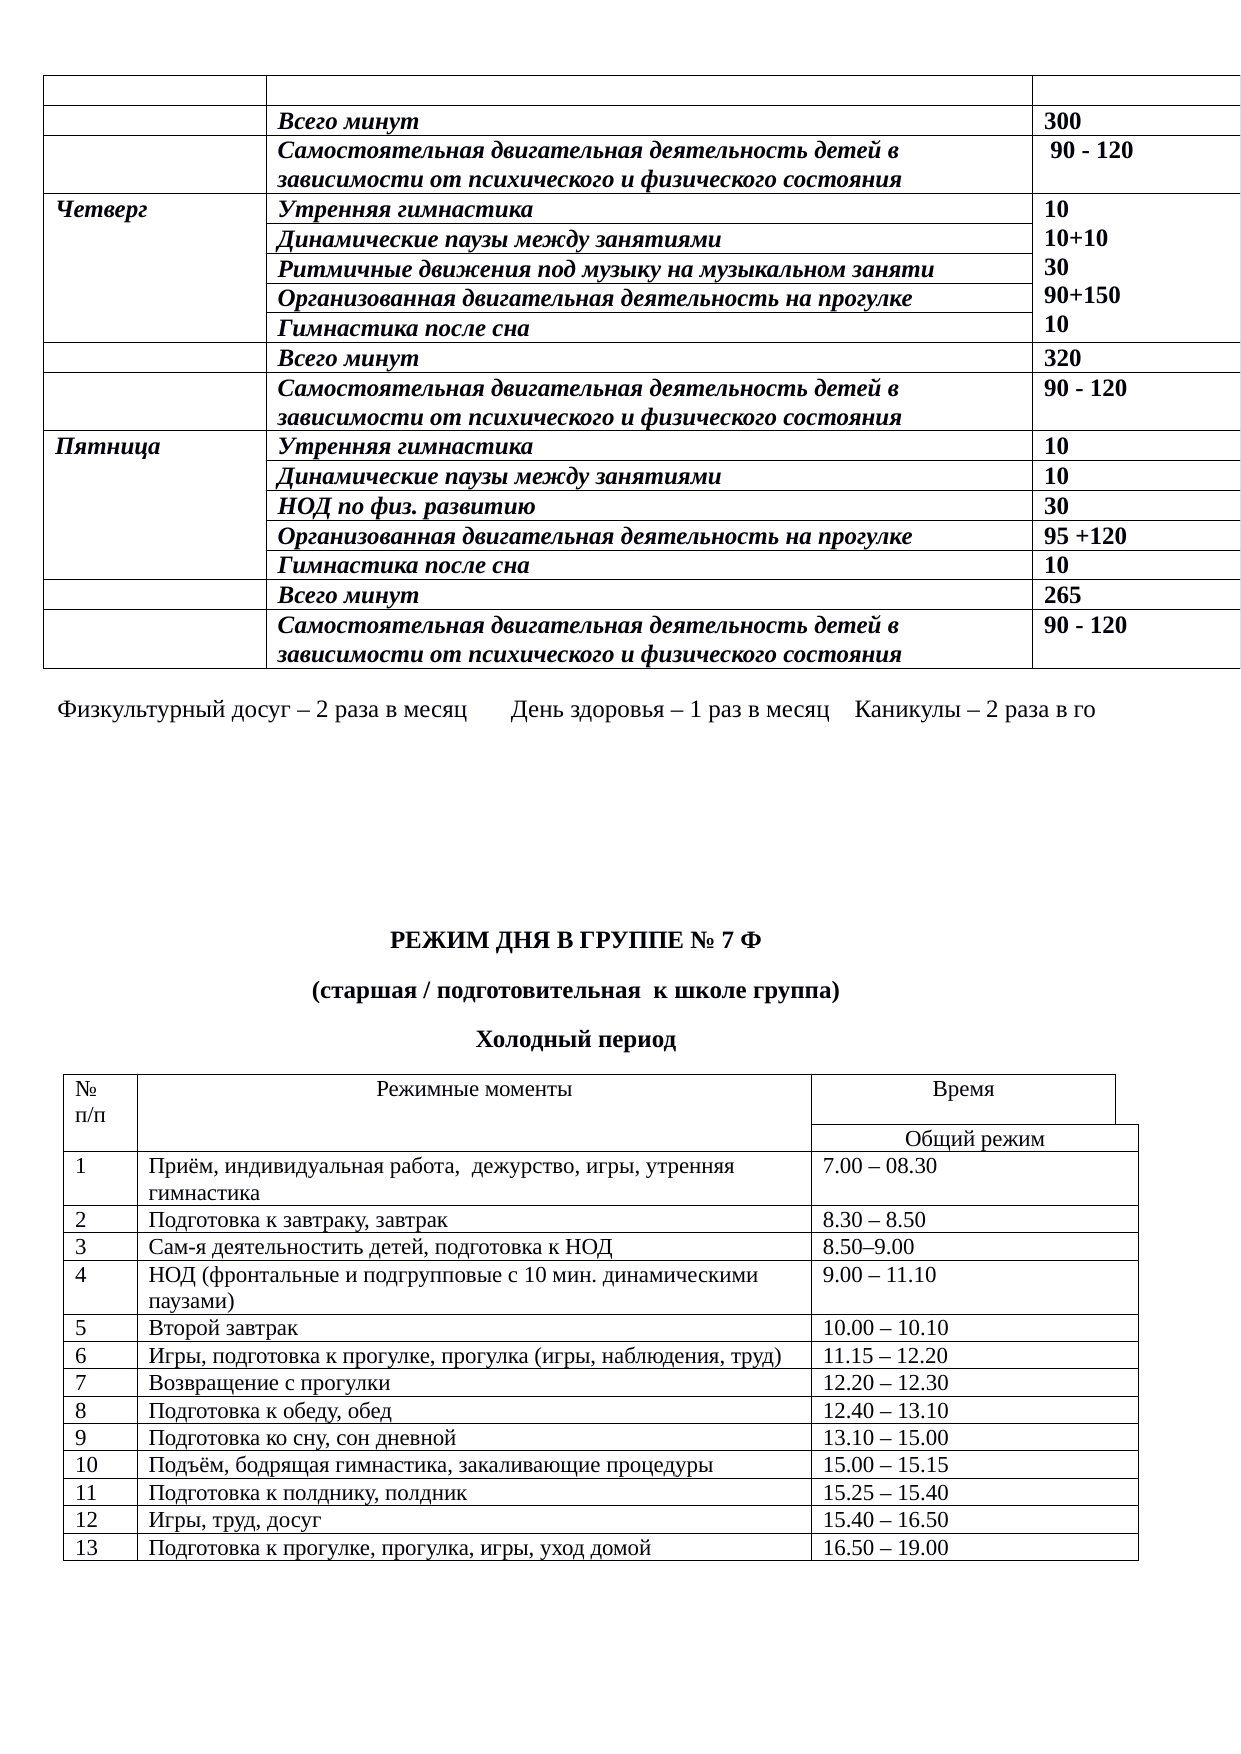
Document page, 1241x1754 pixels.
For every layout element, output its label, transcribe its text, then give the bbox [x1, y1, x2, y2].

table_cell 320 [1033, 343, 1240, 372]
table_cell 15.40 – 16.50 [812, 1506, 1138, 1533]
table_cell Всего минут [267, 343, 1032, 372]
table_cell Второй завтрак [138, 1315, 811, 1341]
table_cell 11 [64, 1479, 137, 1505]
table_header Режимные моменты [138, 1075, 811, 1151]
table_cell Самостоятельная двигательная деятельность детей в зависимости от психического и физического состояния [267, 373, 1032, 430]
table_cell [44, 343, 266, 372]
table_cell 10 [1033, 461, 1240, 490]
table_cell 8.30 – 8.50 [812, 1206, 1138, 1232]
table_cell Гимнастика после сна [267, 313, 1032, 342]
table_cell 90 - 120 [1033, 373, 1240, 430]
table_cell Подготовка к обеду, обед [138, 1397, 811, 1423]
table_cell 95 +120 [1033, 521, 1240, 549]
table_cell 4 [64, 1261, 137, 1313]
table_cell Игры, подготовка к прогулке, прогулка (игры, наблюдения, труд) [138, 1342, 811, 1368]
table_cell НОД по физ. развитию [267, 491, 1032, 520]
table_cell Организованная двигательная деятельность на прогулке [267, 284, 1032, 312]
table_cell 12 [64, 1506, 137, 1533]
table_cell Самостоятельная двигательная деятельность детей в зависимости от психического и физического состояния [267, 610, 1032, 668]
table_cell Сам-я деятельностить детей, подготовка к НОД [138, 1233, 811, 1260]
table_cell 9 [64, 1424, 137, 1450]
table_header [1116, 1074, 1138, 1124]
table_cell 12.40 – 13.10 [812, 1397, 1138, 1423]
table_cell Четверг [44, 194, 266, 342]
table_cell 3 [64, 1233, 137, 1260]
table_cell 10 [1033, 431, 1240, 460]
table_cell 10.00 – 10.10 [812, 1315, 1138, 1341]
table_cell 1 [64, 1152, 137, 1205]
table_cell 15.00 – 15.15 [812, 1451, 1138, 1478]
table_cell Динамические паузы между занятиями [267, 461, 1032, 490]
text Физкультурный досуг – 2 раза в месяц День здоровья – 1 раз в месяц Каникулы – 2 раза в го [0, 694, 1180, 722]
table_cell Пятница [44, 431, 266, 579]
text (старшая / подготовительная к школе группа) [0, 975, 1165, 1003]
table_cell [1033, 76, 1240, 105]
table_cell [44, 610, 266, 668]
table_cell 10 [64, 1451, 137, 1478]
table_cell Подготовка ко сну, сон дневной [138, 1424, 811, 1450]
table_cell 6 [64, 1342, 137, 1368]
table_cell [44, 106, 266, 134]
table_cell Ритмичные движения под музыку на музыкальном заняти [267, 254, 1032, 282]
table_cell Организованная двигательная деятельность на прогулке [267, 521, 1032, 549]
table_cell 16.50 – 19.00 [812, 1534, 1138, 1560]
table_cell 2 [64, 1206, 137, 1232]
table_cell 8 [64, 1397, 137, 1423]
table_cell Общий режим [812, 1125, 1138, 1151]
table_cell 265 [1033, 580, 1240, 609]
table_cell Всего минут [267, 106, 1032, 134]
table_cell 30 [1033, 491, 1240, 520]
table_cell [267, 76, 1032, 105]
table_cell 90 - 120 [1033, 610, 1240, 668]
table_cell [44, 136, 266, 193]
table_cell 13.10 – 15.00 [812, 1424, 1138, 1450]
table_cell [44, 373, 266, 430]
table_cell Самостоятельная двигательная деятельность детей в зависимости от психического и физического состояния [267, 136, 1032, 193]
table_cell [44, 580, 266, 609]
table_cell Динамические паузы между занятиями [267, 224, 1032, 253]
table_cell Приём, индивидуальная работа, дежурство, игры, утренняя гимнастика [138, 1152, 811, 1205]
table_cell Всего минут [267, 580, 1032, 609]
table_cell 13 [64, 1534, 137, 1560]
table_cell 90 - 120 [1033, 136, 1240, 193]
table_cell 11.15 – 12.20 [812, 1342, 1138, 1368]
table_cell Подготовка к завтраку, завтрак [138, 1206, 811, 1232]
table_cell Утренняя гимнастика [267, 431, 1032, 460]
table_cell 9.00 – 11.10 [812, 1261, 1138, 1313]
table_cell Утренняя гимнастика [267, 194, 1032, 223]
table_cell 300 [1033, 106, 1240, 134]
table_cell 10 10+10 30 90+150 10 [1033, 194, 1240, 342]
table_cell 12.20 – 12.30 [812, 1369, 1138, 1396]
table_header № п/п [64, 1075, 137, 1151]
table_cell 7 [64, 1369, 137, 1396]
table_cell Гимнастика после сна [267, 551, 1032, 579]
table_cell Возвращение с прогулки [138, 1369, 811, 1396]
table_cell 7.00 – 08.30 [812, 1152, 1138, 1205]
table_cell 5 [64, 1315, 137, 1341]
table_cell Подготовка к полднику, полдник [138, 1479, 811, 1505]
table_cell 15.25 – 15.40 [812, 1479, 1138, 1505]
table_cell Подготовка к прогулке, прогулка, игры, уход домой [138, 1534, 811, 1560]
table_cell Игры, труд, досуг [138, 1506, 811, 1533]
table_cell Подъём, бодрящая гимнастика, закаливающие процедуры [138, 1451, 811, 1478]
table_cell [44, 76, 266, 105]
text Холодный период [0, 1024, 1165, 1053]
table_cell 10 [1033, 551, 1240, 579]
table_header Время [812, 1075, 1115, 1124]
table_cell НОД (фронтальные и подгрупповые с 10 мин. динамическими паузами) [138, 1261, 811, 1313]
text РЕЖИМ ДНЯ В ГРУППЕ № 7 Ф [0, 925, 1165, 954]
table_cell 8.50–9.00 [812, 1233, 1138, 1260]
